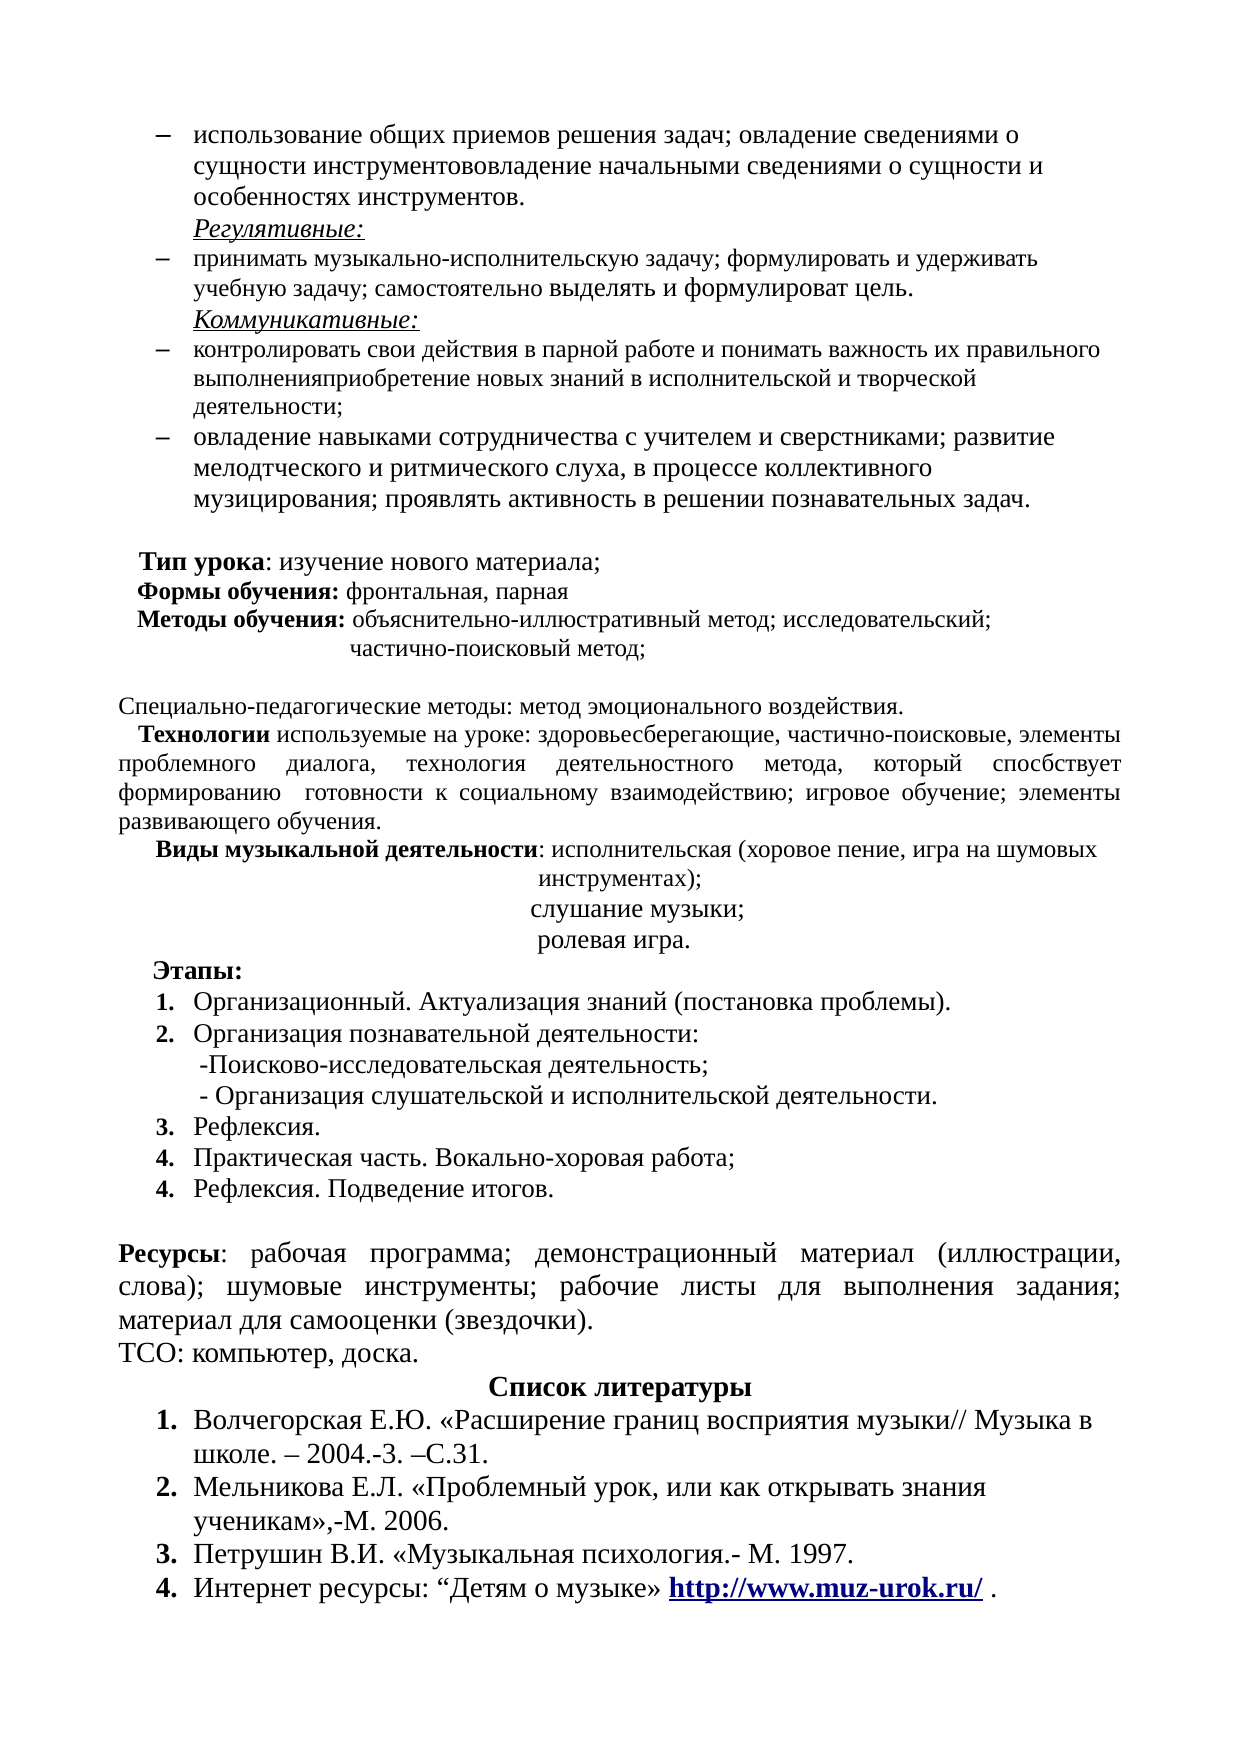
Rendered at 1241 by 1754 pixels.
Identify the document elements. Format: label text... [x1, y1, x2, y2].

list овладение навыками сотрудничества с учителем и сверстниками; развитие мелодтческого и ритмического слуха, в процессе коллективного музицирования; проявлять активность в решении познавательных задач. [156, 420, 1122, 513]
list Организация познавательной деятельности: [156, 1017, 1122, 1048]
list Рефлексия. [156, 1110, 1122, 1141]
list принимать музыкально-исполнительскую задачу; формулировать и удерживать учебную задачу; самостоятельно выделять и формулироват цель. [156, 243, 1122, 303]
text слушание музыки; [118, 892, 1122, 923]
text Тип урока: изучение нового материала; [118, 545, 1122, 576]
list Рефлексия. Подведение итогов. [156, 1172, 1122, 1203]
text ролевая игра. [118, 923, 1122, 954]
list Волчегорская Е.Ю. «Расширение границ восприятия музыки// Музыка в школе. – 2004.-3. –С.31. [156, 1402, 1122, 1469]
list Практическая часть. Вокально-хоровая работа; [156, 1141, 1122, 1172]
list Мельникова Е.Л. «Проблемный урок, или как открывать знания ученикам»,-М. 2006. [156, 1469, 1122, 1537]
text Этапы: [118, 954, 1122, 986]
text Список литературы [118, 1369, 1122, 1402]
list Коммуникативные: [156, 303, 1122, 334]
text Формы обучения: фронтальная, парная [118, 576, 1122, 604]
list Организационный. Актуализация знаний (постановка проблемы). [156, 986, 1122, 1017]
text Технологии используемые на уроке: здоровьесберегающие, частично-поисковые, элементы проблемного диалога, технология деятельностного метода, который спосбствует формированию готовности к социальному взаимодействию; игровое обучение; элементы развивающего обучения. [118, 719, 1122, 834]
text - Организация слушательской и исполнительской деятельности. [118, 1079, 1122, 1110]
list Петрушин В.И. «Музыкальная психология.- М. 1997. [156, 1537, 1122, 1570]
text Виды музыкальной деятельности: исполнительская (хоровое пение, игра на шумовых инструментах); [118, 834, 1122, 892]
text частично-поисковый метод; [118, 633, 1122, 662]
text Методы обучения: объяснительно-иллюстративный метод; исследовательский; [118, 604, 1122, 633]
list контролировать свои действия в парной работе и понимать важность их правильного выполненияприобретение новых знаний в исполнительской и творческой деятельности; [156, 334, 1122, 420]
list использование общих приемов решения задач; овладение сведениями о сущности инструментововладение начальными сведениями о сущности и особенностях инструментов. [156, 118, 1122, 212]
text -Поисково-исследовательская деятельность; [118, 1048, 1122, 1079]
list Регулятивные: [156, 212, 1122, 243]
text ТСО: компьютер, доска. [118, 1335, 1122, 1369]
list Интернет ресурсы: “Детям о музыке» http://www.muz-urok.ru/ . [156, 1570, 1122, 1604]
text Ресурсы: рабочая программа; демонстрационный материал (иллюстрации, слова); шумовые инструменты; рабочие листы для выполнения задания; материал для самооценки (звездочки). [118, 1235, 1122, 1335]
text Специально-педагогические методы: метод эмоционального воздействия. [118, 691, 1122, 719]
